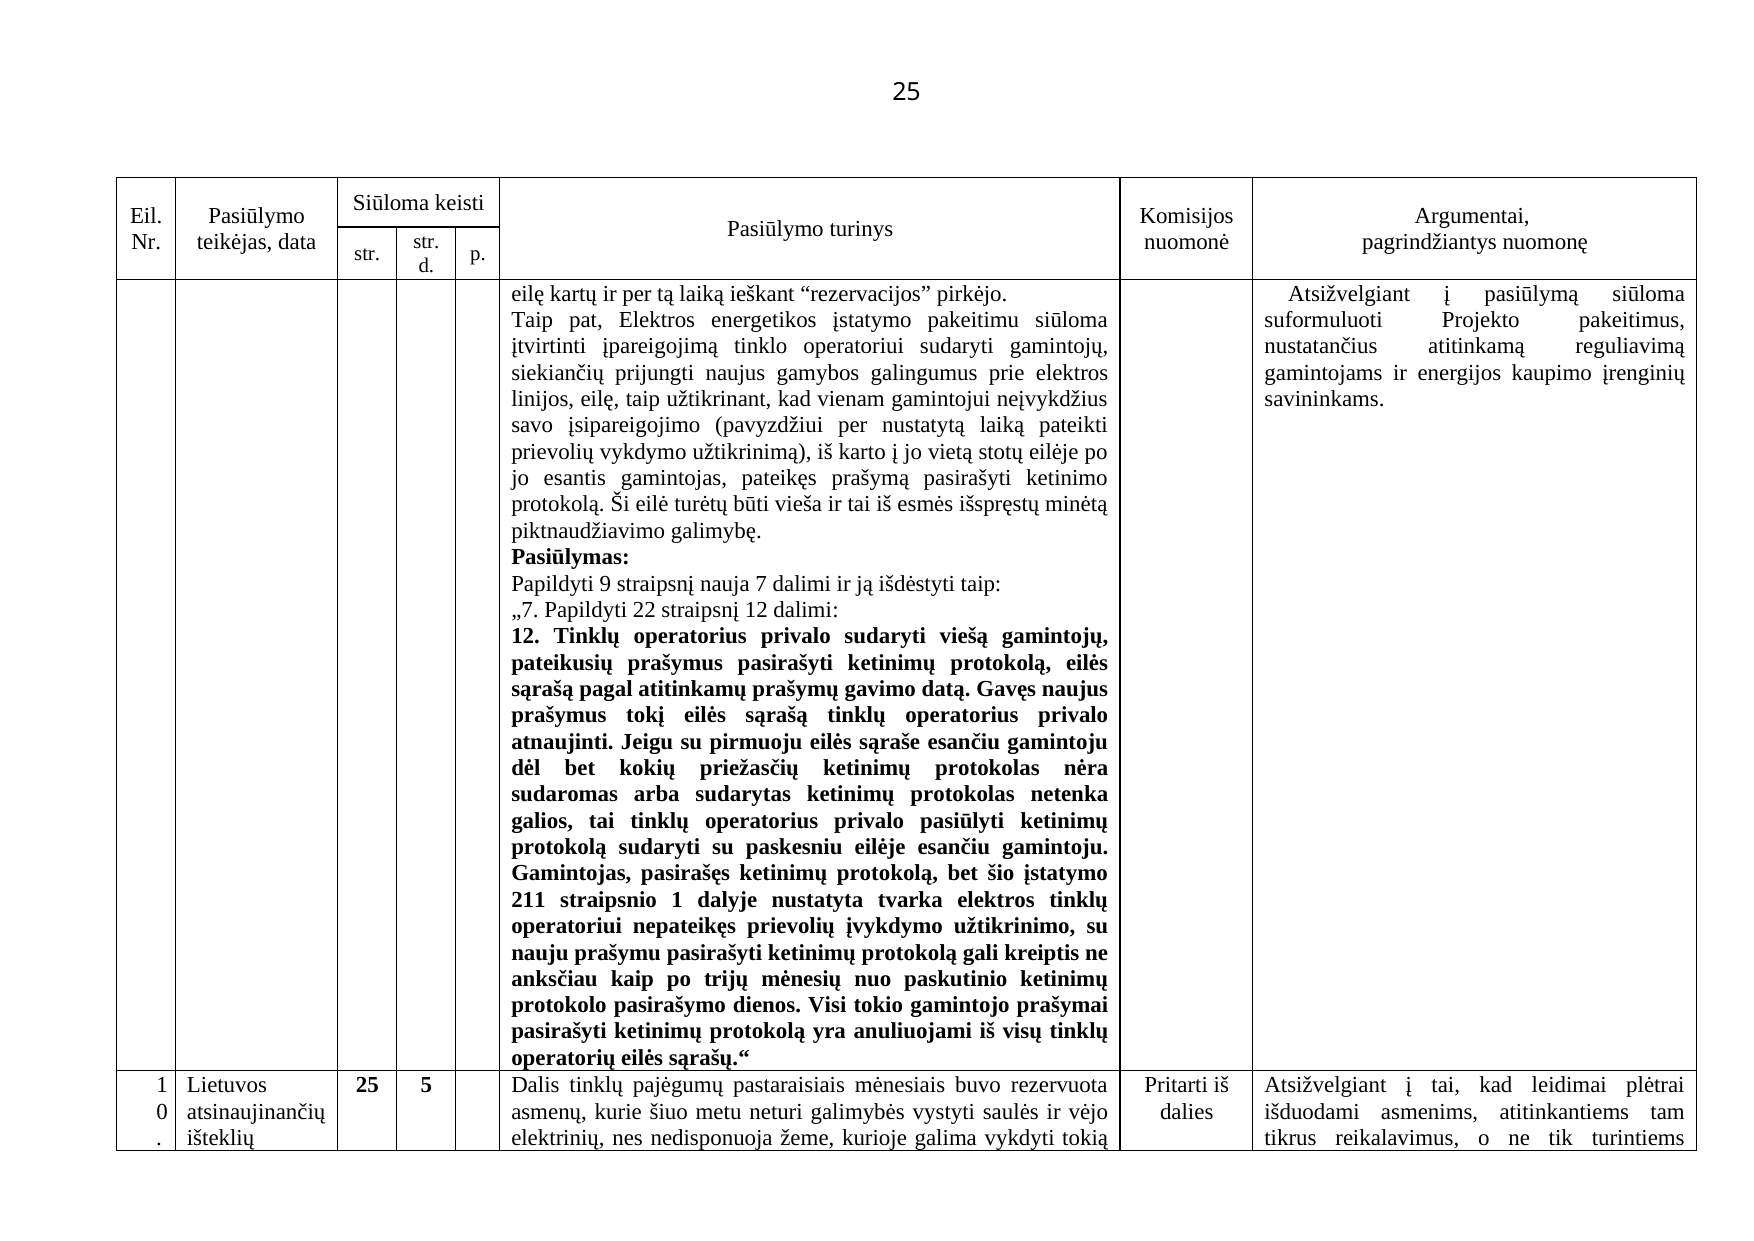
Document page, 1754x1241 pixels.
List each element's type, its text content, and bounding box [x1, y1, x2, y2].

table_cell str. [338, 228, 396, 279]
table_cell [456, 1071, 499, 1150]
table_cell [338, 280, 396, 1070]
table_cell [176, 280, 337, 1070]
table_cell [456, 280, 499, 1070]
table_cell [397, 280, 455, 1070]
table_cell Atsižvelgiant į tai, kad leidimai plėtrai išduodami asmenims, atitinkantiems tam tikrus reikalavimus, o ne tik turintiems [1253, 1071, 1696, 1150]
table_cell [1121, 280, 1252, 1070]
table_cell eilę kartų ir per tą laiką ieškant “rezervacijos” pirkėjo. Taip pat, Elektros energetikos įstatymo pakeitimu siūloma įtvirtinti įpareigojimą tinklo operatoriui sudaryti gamintojų, siekiančių prijungti naujus gamybos galingumus prie elektros linijos, eilę, taip užtikrinant, kad vienam gamintojui neįvykdžius savo įsipareigojimo (pavyzdžiui per nustatytą laiką pateikti prievolių vykdymo užtikrinimą), iš karto į jo vietą stotų eilėje po jo esantis gamintojas, pateikęs prašymą pasirašyti ketinimo protokolą. Ši eilė turėtų būti vieša ir tai iš esmės išspręstų minėtą piktnaudžiavimo galimybę. Pasiūlymas: Papildyti 9 straipsnį nauja 7 dalimi ir ją išdėstyti taip: „7. Papildyti 22 straipsnį 12 dalimi: 12. Tinklų operatorius privalo sudaryti viešą gamintojų, pateikusių prašymus pasirašyti ketinimų protokolą, eilės sąrašą pagal atitinkamų prašymų gavimo datą. Gavęs naujus prašymus tokį eilės sąrašą tinklų operatorius privalo atnaujinti. Jeigu su pirmuoju eilės sąraše esančiu gamintoju dėl bet kokių priežasčių ketinimų protokolas nėra sudaromas arba sudarytas ketinimų protokolas netenka galios, tai tinklų operatorius privalo pasiūlyti ketinimų protokolą sudaryti su paskesniu eilėje esančiu gamintoju. Gamintojas, pasirašęs ketinimų protokolą, bet šio įstatymo 211 straipsnio 1 dalyje nustatyta tvarka elektros tinklų operatoriui nepateikęs prievolių įvykdymo užtikrinimo, su nauju prašymu pasirašyti ketinimų protokolą gali kreiptis ne anksčiau kaip po trijų mėnesių nuo paskutinio ketinimų protokolo pasirašymo dienos. Visi tokio gamintojo prašymai pasirašyti ketinimų protokolą yra anuliuojami iš visų tinklų operatorių eilės sąrašų.“ [500, 280, 1119, 1070]
table_cell [117, 280, 175, 1070]
table_cell [117, 1071, 175, 1150]
table_cell Atsižvelgiant į pasiūlymą siūloma suformuluoti Projekto pakeitimus, nustatančius atitinkamą reguliavimą gamintojams ir energijos kaupimo įrenginių savininkams. [1253, 280, 1696, 1070]
table_header Siūloma keisti [338, 178, 499, 226]
table_cell Lietuvos atsinaujinančių išteklių [176, 1071, 337, 1150]
table_cell Dalis tinklų pajėgumų pastaraisiais mėnesiais buvo rezervuota asmenų, kurie šiuo metu neturi galimybės vystyti saulės ir vėjo elektrinių, nes nedisponuoja žeme, kurioje galima vykdyti tokią [500, 1071, 1119, 1150]
table_cell str. d. [397, 228, 455, 279]
table_cell Pritarti iš dalies [1121, 1071, 1252, 1150]
table_header Komisijos nuomonė [1121, 178, 1252, 279]
table_header Eil. Nr. [117, 178, 175, 279]
table_header Argumentai, pagrindžiantys nuomonę [1253, 178, 1696, 279]
table_cell 5 [397, 1071, 455, 1150]
table_header Pasiūlymo teikėjas, data [176, 178, 337, 279]
table_cell p. [456, 228, 499, 279]
table_cell 25 [338, 1071, 396, 1150]
table_header Pasiūlymo turinys [500, 178, 1119, 279]
